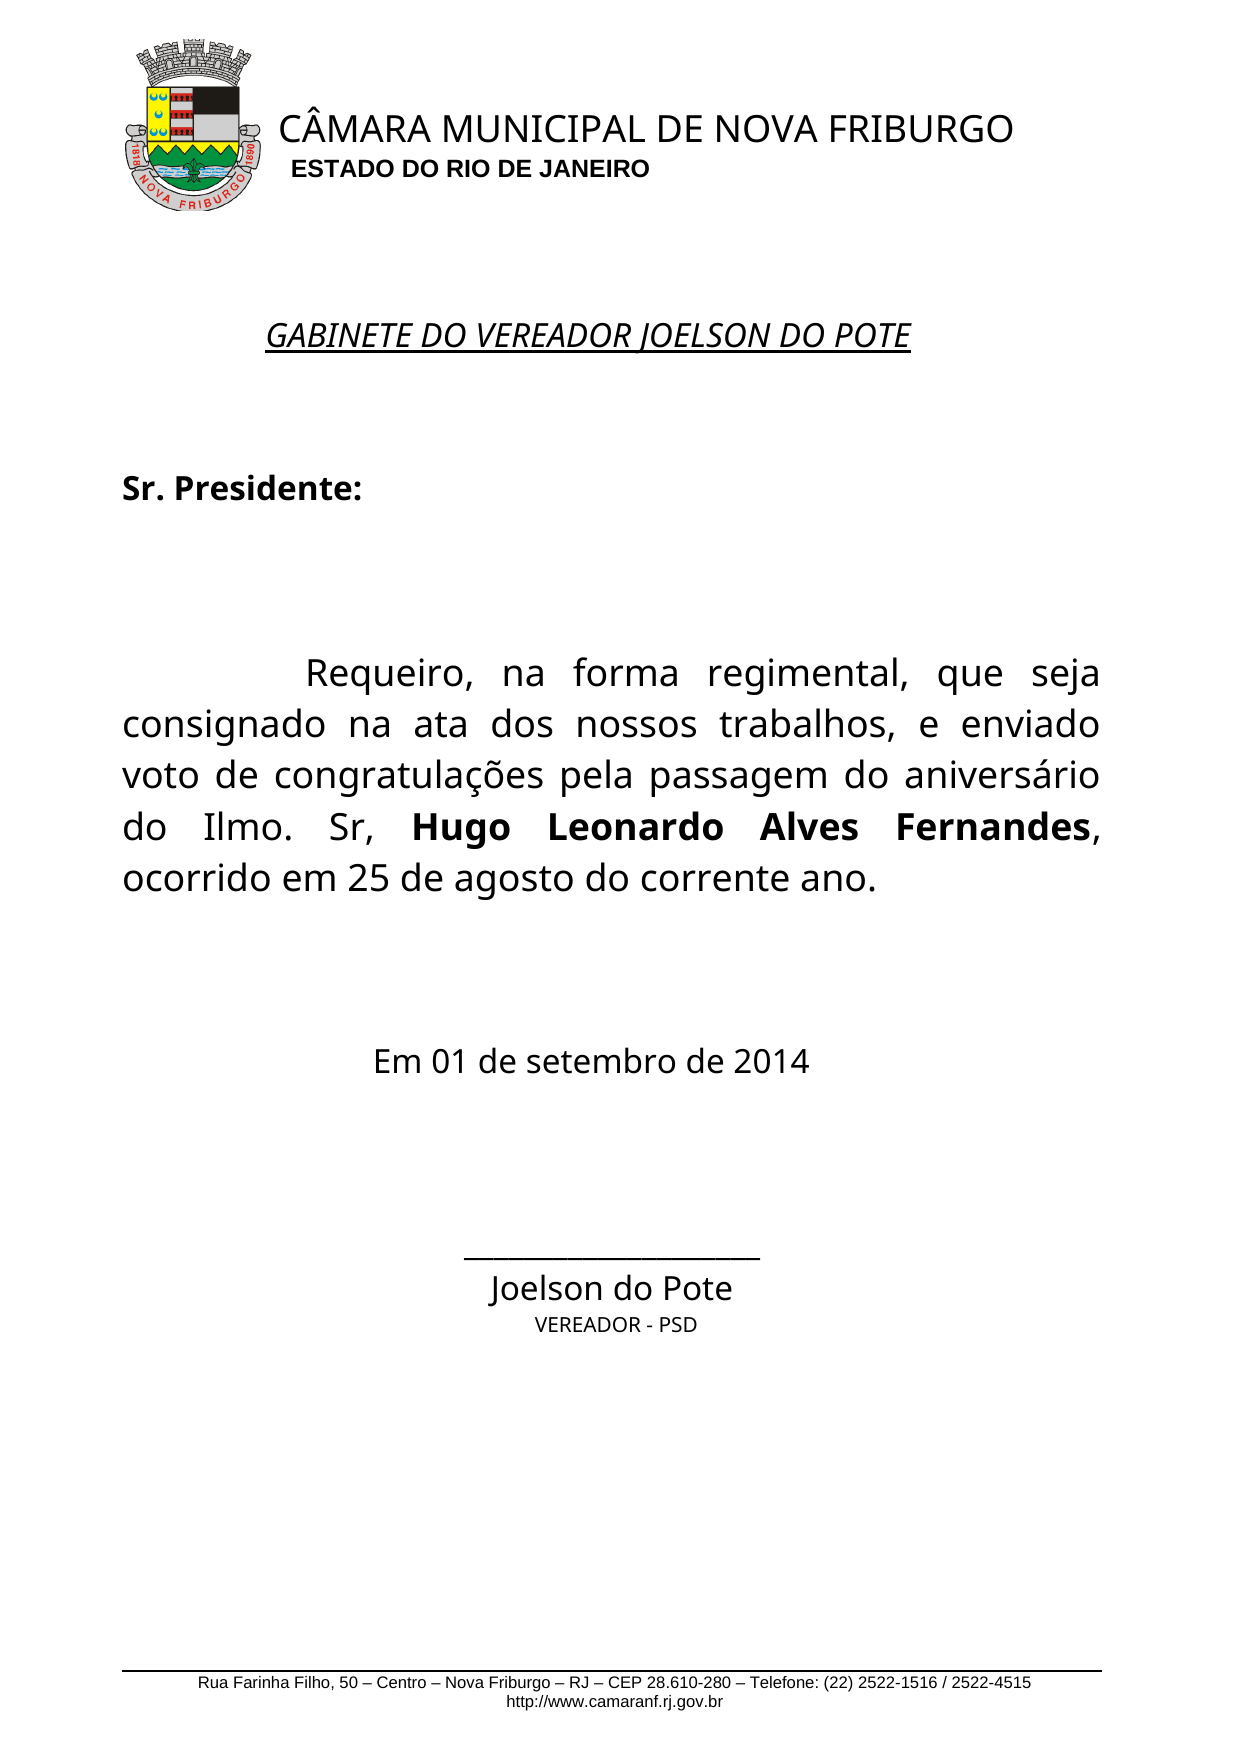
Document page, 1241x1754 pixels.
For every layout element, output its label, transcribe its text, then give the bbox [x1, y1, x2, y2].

subtitle Em 01 de setembro de 2014 [122, 1038, 1102, 1083]
text Sr. Presidente: [122, 465, 1102, 510]
text VEREADOR - PSD [122, 1311, 1102, 1339]
text ____________________ [122, 1220, 1102, 1265]
text Requeiro, na forma regimental, que seja consignado na ata dos nossos trabalhos, e enviado voto de congratulações pela passagem do aniversário do Ilmo. Sr, Hugo Leonardo Alves Fernandes, ocorrido em 25 de agosto do corrente ano. [122, 647, 1102, 902]
text Joelson do Pote [122, 1265, 1102, 1311]
text GABINETE DO VEREADOR JOELSON DO POTE [122, 312, 1102, 357]
